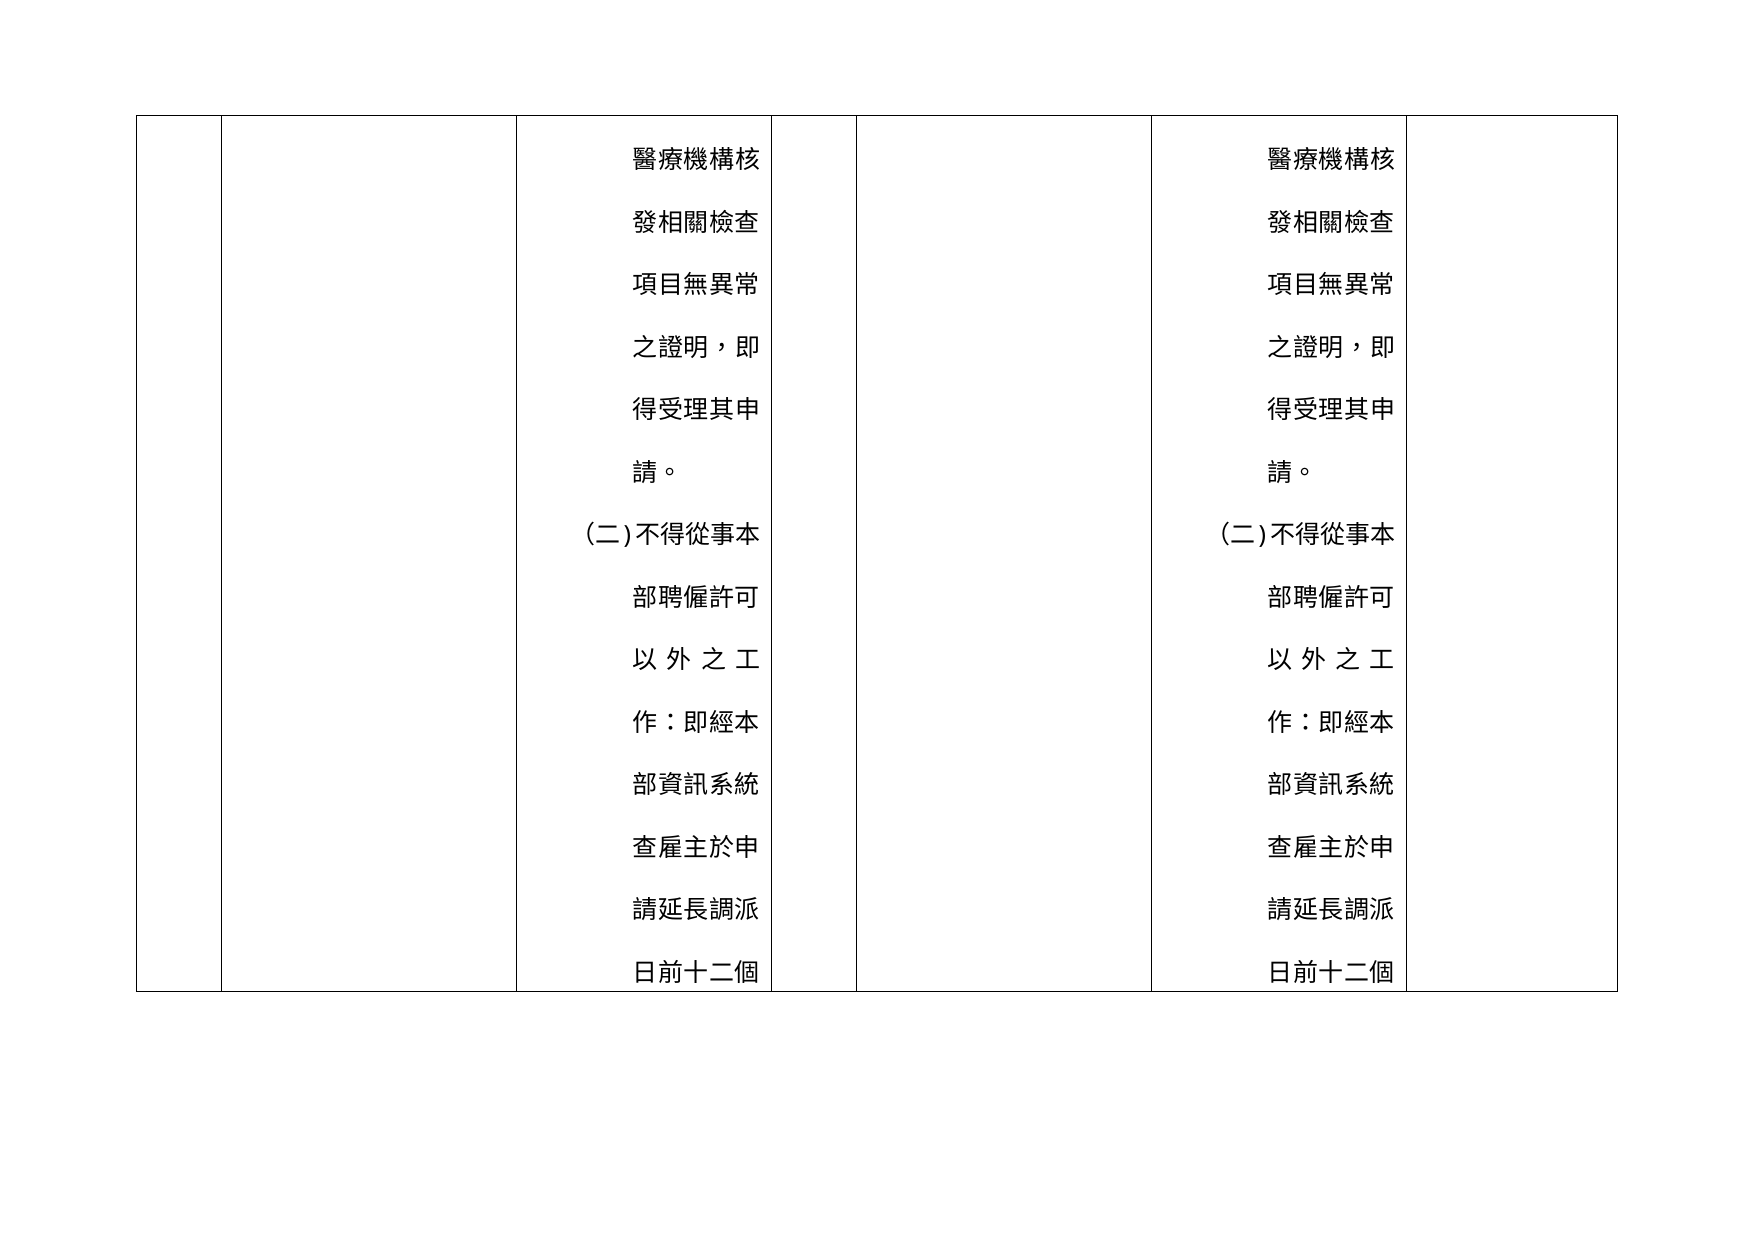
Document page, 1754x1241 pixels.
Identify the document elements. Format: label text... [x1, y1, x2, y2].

table_cell 醫療機構核發相關檢查項目無異常之證明，即得受理其申請。 （二)不得從事本部聘僱許可以外之工作：即經本部資訊系統查雇主於申請延長調派日前十二個 [1152, 116, 1406, 991]
table_cell [772, 116, 856, 991]
table_cell [857, 116, 1151, 991]
table_cell 醫療機構核發相關檢查項目無異常之證明，即得受理其申請。 （二)不得從事本部聘僱許可以外之工作：即經本部資訊系統查雇主於申請延長調派日前十二個 [517, 116, 771, 991]
table_cell [137, 116, 221, 991]
table_cell [222, 116, 516, 991]
table_cell [1407, 116, 1617, 991]
